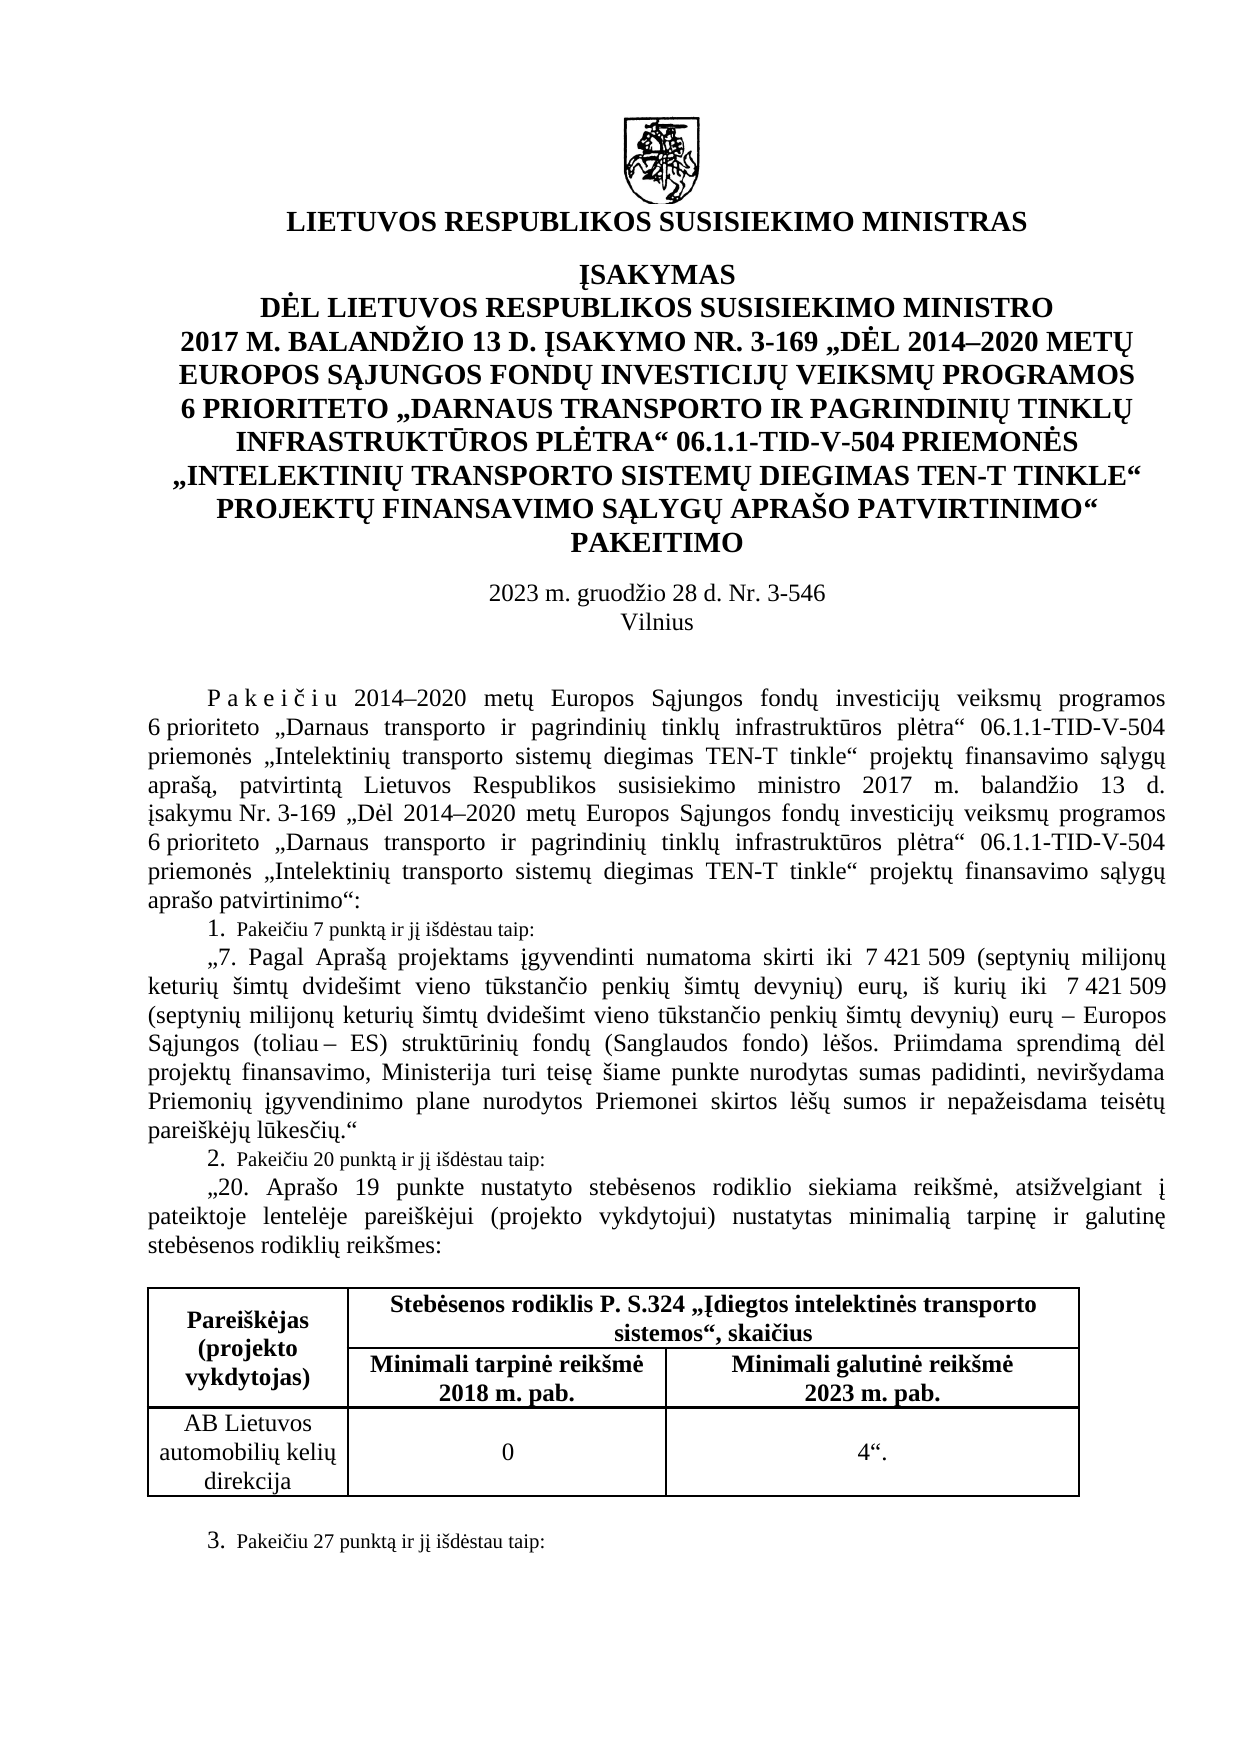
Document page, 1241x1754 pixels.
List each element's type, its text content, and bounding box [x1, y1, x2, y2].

text LIETUVOS RESPUBLIKOS SUSISIEKIMO MINISTRAS [148, 204, 1166, 238]
text 2023 m. gruodžio 28 d. Nr. 3-546 [148, 578, 1166, 607]
text Vilnius [148, 607, 1166, 635]
table_cell 0 [349, 1409, 665, 1495]
table_cell 4“. [667, 1409, 1078, 1495]
text P a k e i č i u 2014–2020 metų Europos Sąjungos fondų investicijų veiksmų programos 6 prioriteto „Darnaus transporto ir pagrindinių tinklų infrastruktūros plėtra“ 06.1.1-TID-V-504 priemonės „Intelektinių transporto sistemų diegimas TEN-T tinkle“ projektų finansavimo sąlygų aprašą, patvirtintą Lietuvos Respublikos susisiekimo ministro 2017 m. balandžio 13 d. įsakymu Nr. 3-169 „Dėl 2014–2020 metų Europos Sąjungos fondų investicijų veiksmų programos 6 prioriteto „Darnaus transporto ir pagrindinių tinklų infrastruktūros plėtra“ 06.1.1-TID-V-504 priemonės „Intelektinių transporto sistemų diegimas TEN-T tinkle“ projektų finansavimo sąlygų aprašo patvirtinimo“: [148, 683, 1166, 913]
table_header Pareiškėjas (projekto vykdytojas) [149, 1289, 347, 1406]
text ĮSAKYMAS [148, 257, 1166, 290]
text 1. Pakeičiu 7 punktą ir jį išdėstau taip: [207, 913, 1166, 942]
text 3. Pakeičiu 27 punktą ir jį išdėstau taip: [207, 1526, 1166, 1554]
table_cell Minimali galutinė reikšmė 2023 m. pab. [667, 1349, 1078, 1406]
table_cell AB Lietuvos automobilių kelių direkcija [149, 1409, 347, 1495]
text „20. Aprašo 19 punkte nustatyto stebėsenos rodiklio siekiama reikšmė, atsižvelgiant į pateiktoje lentelėje pareiškėjui (projekto vykdytojui) nustatytas minimalią tarpinę ir galutinę stebėsenos rodiklių reikšmes: [148, 1172, 1166, 1258]
text DĖL LIETUVOS RESPUBLIKOS SUSISIEKIMO MINISTRO [148, 290, 1166, 324]
text „7. Pagal Aprašą projektams įgyvendinti numatoma skirti iki 7 421 509 (septynių milijonų keturių šimtų dvidešimt vieno tūkstančio penkių šimtų devynių) eurų, iš kurių iki 7 421 509 (septynių milijonų keturių šimtų dvidešimt vieno tūkstančio penkių šimtų devynių) eurų – Europos Sąjungos (toliau – ES) struktūrinių fondų (Sanglaudos fondo) lėšos. Priimdama sprendimą dėl projektų finansavimo, Ministerija turi teisę šiame punkte nurodytas sumas padidinti, neviršydama Priemonių įgyvendinimo plane nurodytos Priemonei skirtos lėšų sumos ir nepažeisdama teisėtų pareiškėjų lūkesčių.“ [148, 942, 1166, 1143]
table_header Stebėsenos rodiklis P. S.324 „Įdiegtos intelektinės transporto sistemos“, skaičius [349, 1289, 1078, 1347]
text 2017 M. BALANDŽIO 13 D. ĮSAKYMO NR. 3-169 „DĖL 2014–2020 METŲ EUROPOS SĄJUNGOS FONDŲ INVESTICIJŲ VEIKSMŲ PROGRAMOS 6 PRIORITETO „DARNAUS TRANSPORTO IR PAGRINDINIŲ TINKLŲ INFRASTRUKTŪROS PLĖTRA“ 06.1.1-TID-V-504 PRIEMONĖS „INTELEKTINIŲ TRANSPORTO SISTEMŲ DIEGIMAS TEN-T TINKLE“ PROJEKTŲ FINANSAVIMO SĄLYGŲ APRAŠO PATVIRTINIMO“ PAKEITIMO [148, 324, 1166, 559]
text 2. Pakeičiu 20 punktą ir jį išdėstau taip: [207, 1143, 1166, 1172]
table_cell Minimali tarpinė reikšmė 2018 m. pab. [349, 1349, 665, 1406]
